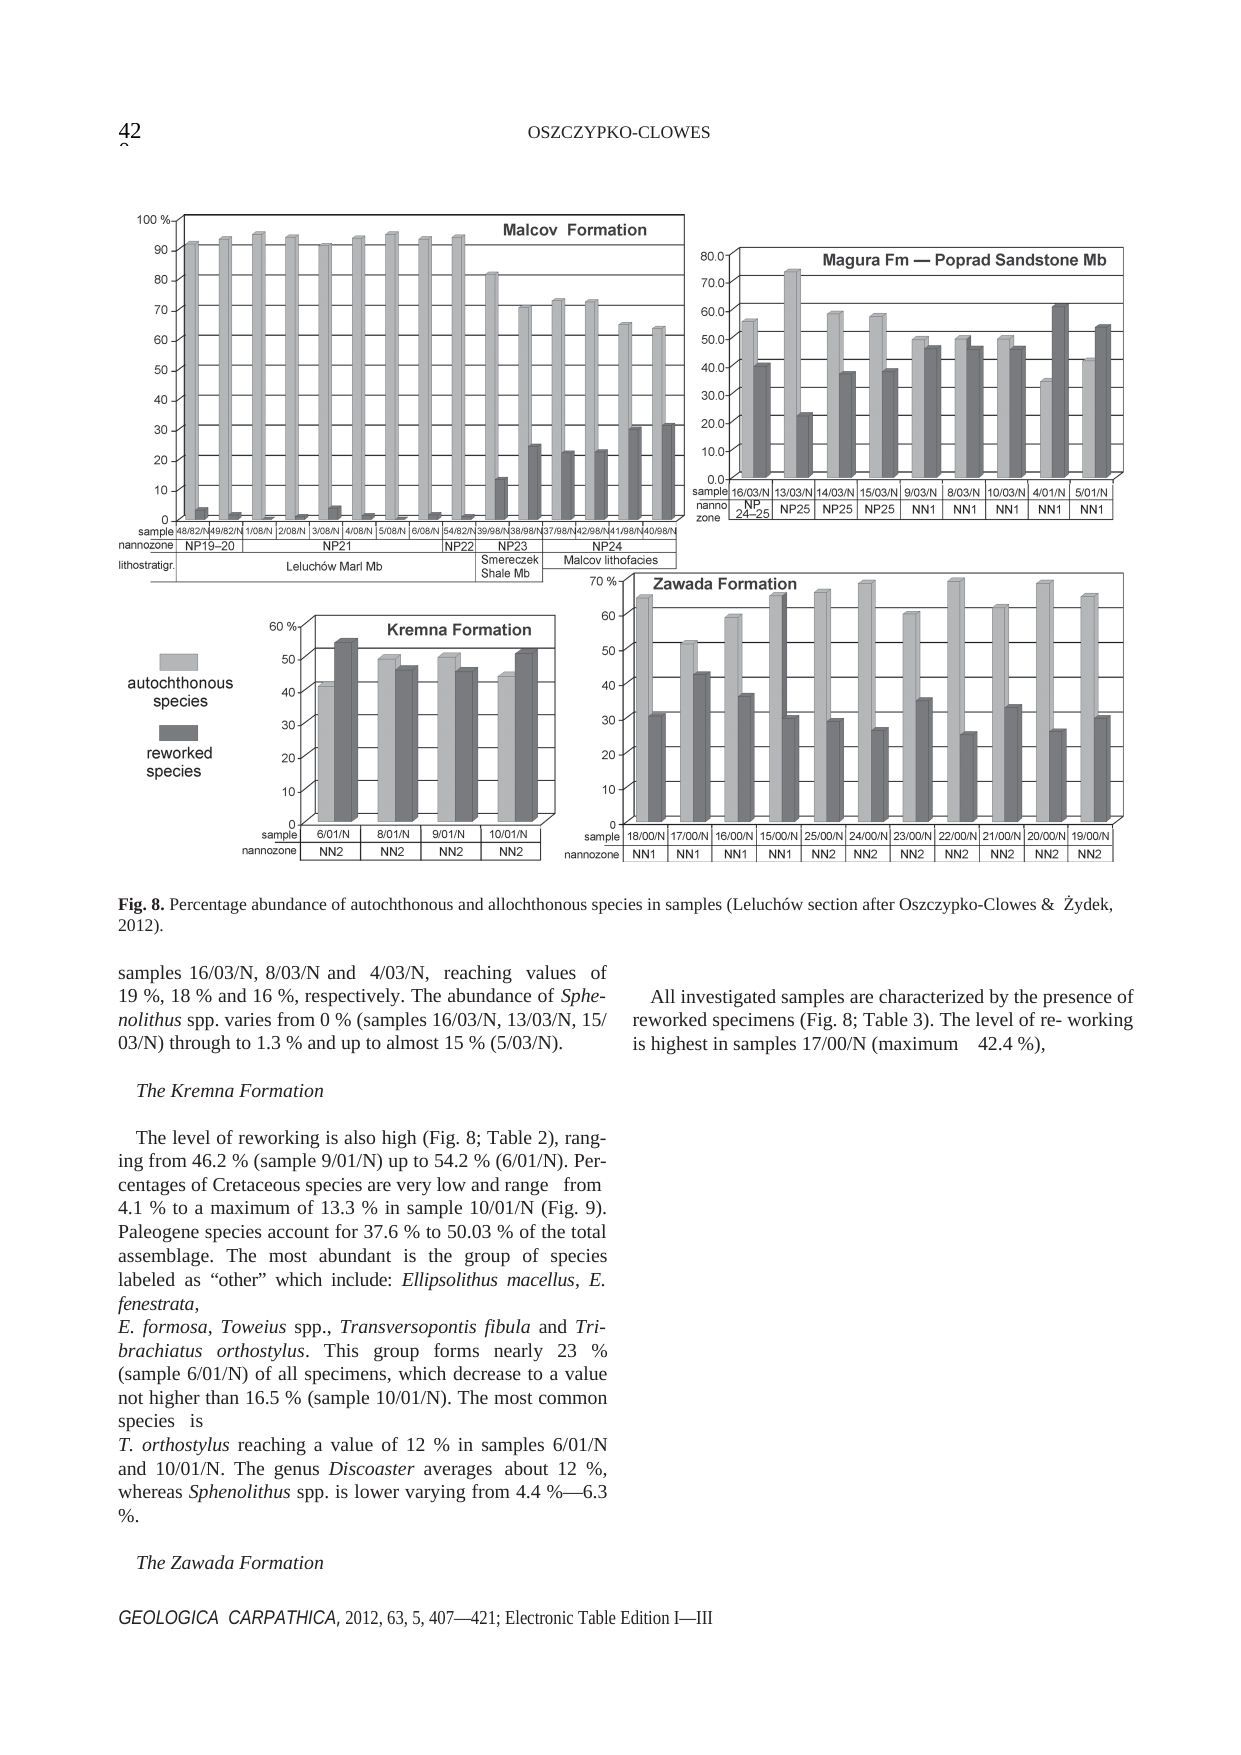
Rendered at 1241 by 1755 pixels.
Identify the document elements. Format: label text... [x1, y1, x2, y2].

text The level of reworking is also high (Fig. 8; Table 2), rang- ing from 46.2 % (sample 9/01/N) up to 54.2 % (6/01/N). Per- centages of Cretaceous species are very low and range from [118, 1126, 608, 1196]
text samples 16/03/N, 8/03/N and 4/03/N, reaching values of 19 %, 18 % and 16 %, respectively. The abundance of Sphe- nolithus spp. varies from 0 % (samples 16/03/N, 13/03/N, 15/ 03/N) through to 1.3 % and up to almost 15 % (5/03/N). [118, 961, 608, 1054]
text Fig. 8. Percentage abundance of autochthonous and allochthonous species in samples (Leluchów section after Oszczypko-Clowes & Żydek, [118, 894, 1134, 914]
text E. formosa, Toweius spp., Transversopontis fibula and Tri- brachiatus orthostylus. This group forms nearly 23 % (sample 6/01/N) of all specimens, which decrease to a value not higher than 16.5 % (sample 10/01/N). The most common species is [118, 1315, 608, 1432]
text All investigated samples are characterized by the presence of reworked specimens (Fig. 8; Table 3). The level of re- working is highest in samples 17/00/N (maximum 42.4 %), [632, 985, 1134, 1054]
text 2012). [118, 915, 1134, 935]
text The Kremna Formation [136, 1079, 608, 1102]
text 4.1 % to a maximum of 13.3 % in sample 10/01/N (Fig. 9). Paleogene species account for 37.6 % to 50.03 % of the total assemblage. The most abundant is the group of species labeled as “other” which include: Ellipsolithus macellus, E. fenestrata, [118, 1196, 608, 1314]
text T. orthostylus reaching a value of 12 % in samples 6/01/N and 10/01/N. The genus Discoaster averages about 12 %, whereas Sphenolithus spp. is lower varying from 4.4 %—6.3 %. [118, 1433, 608, 1526]
text The Zawada Formation [136, 1551, 608, 1574]
